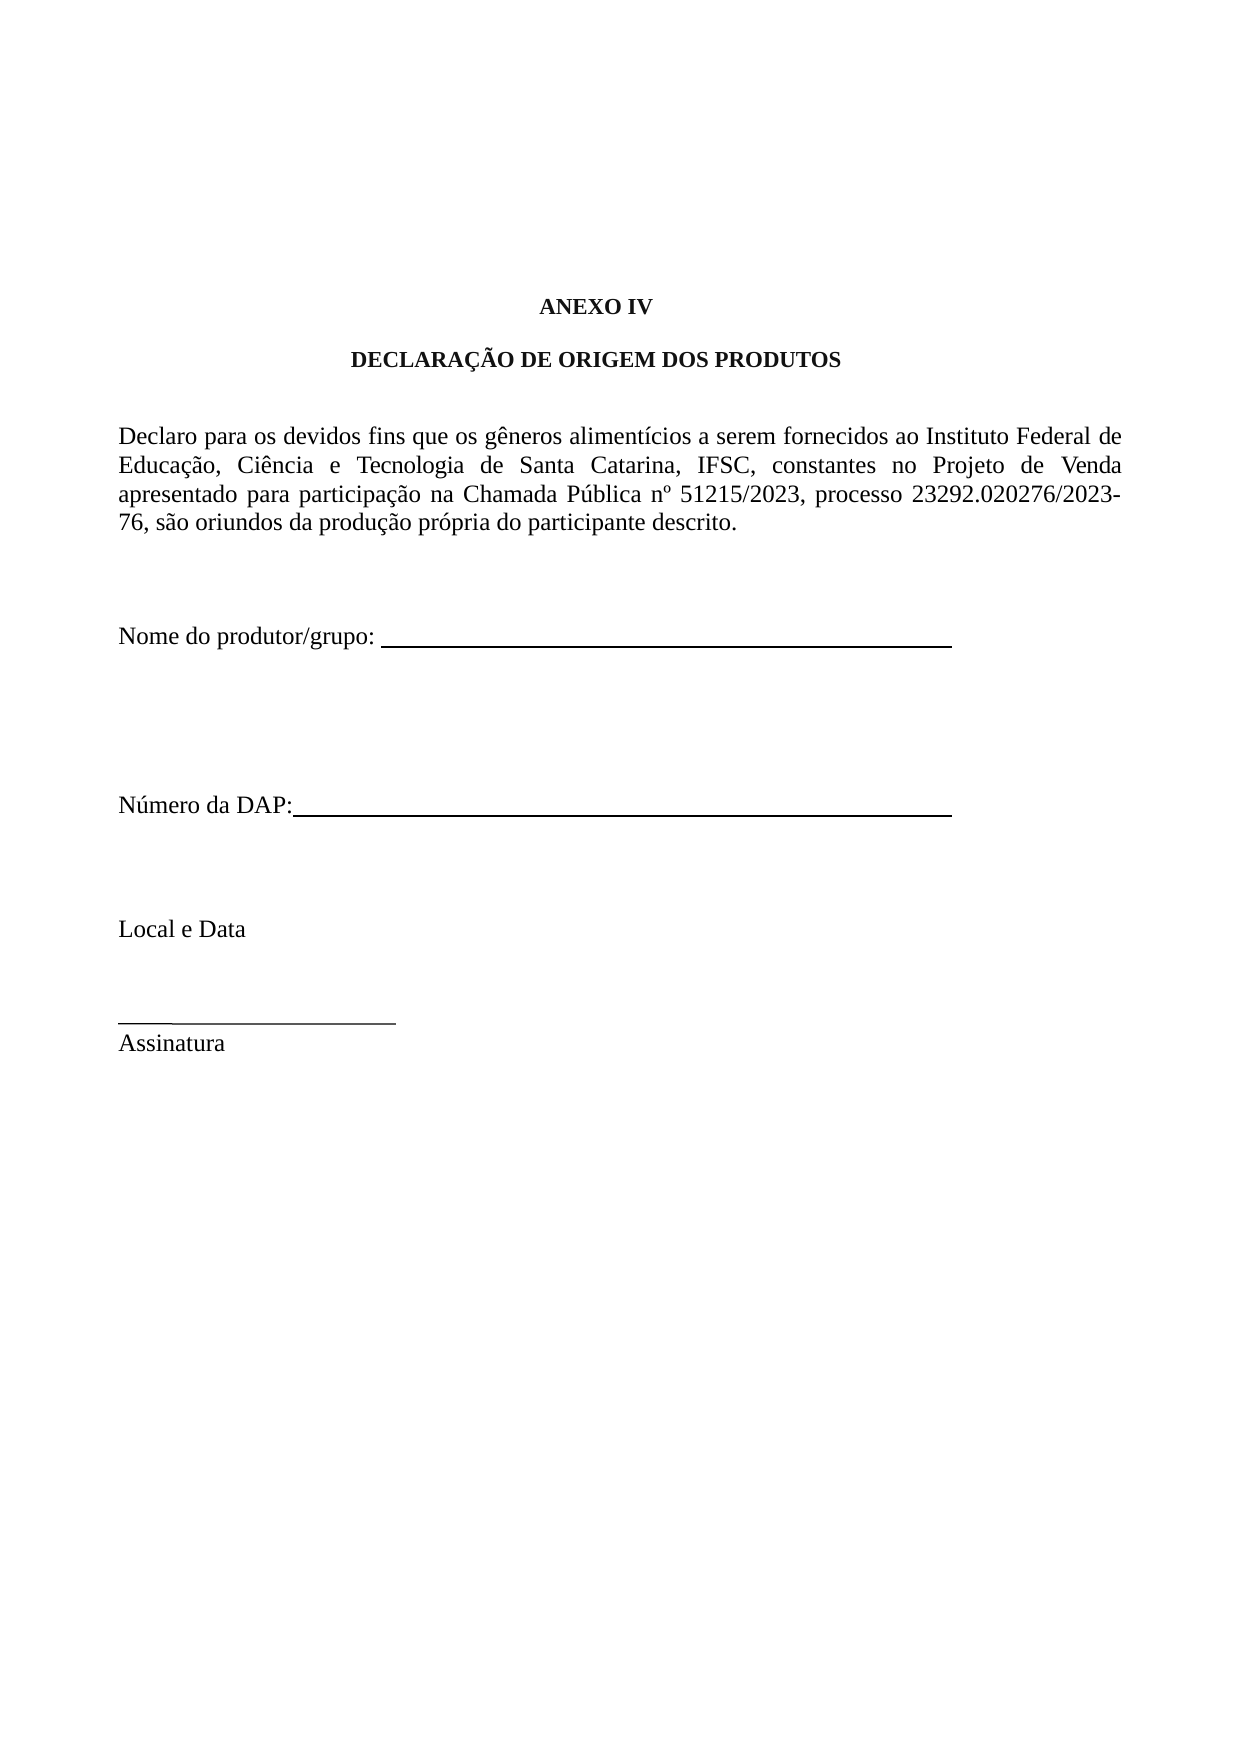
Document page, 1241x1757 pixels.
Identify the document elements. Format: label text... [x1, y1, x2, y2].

text Assinatura [118, 1028, 1167, 1057]
text Número da DAP: [118, 790, 1167, 819]
text Local e Data [118, 914, 1167, 942]
text Nome do produtor/grupo: [118, 621, 1167, 650]
subtitle DECLARAÇÃO DE ORIGEM DOS PRODUTOS [25, 346, 1167, 372]
subtitle ANEXO IV [25, 293, 1167, 320]
text Declaro para os devidos fins que os gêneros alimentícios a serem fornecidos ao Instituto Federal de Educação, Ciência e Tecnologia de Santa Catarina, IFSC, constantes no Projeto de Venda apresentado para participação na Chamada Pública nº 51215/2023, processo 23292.020276/2023-76, são oriundos da produção própria do participante descrito. [118, 421, 1122, 536]
